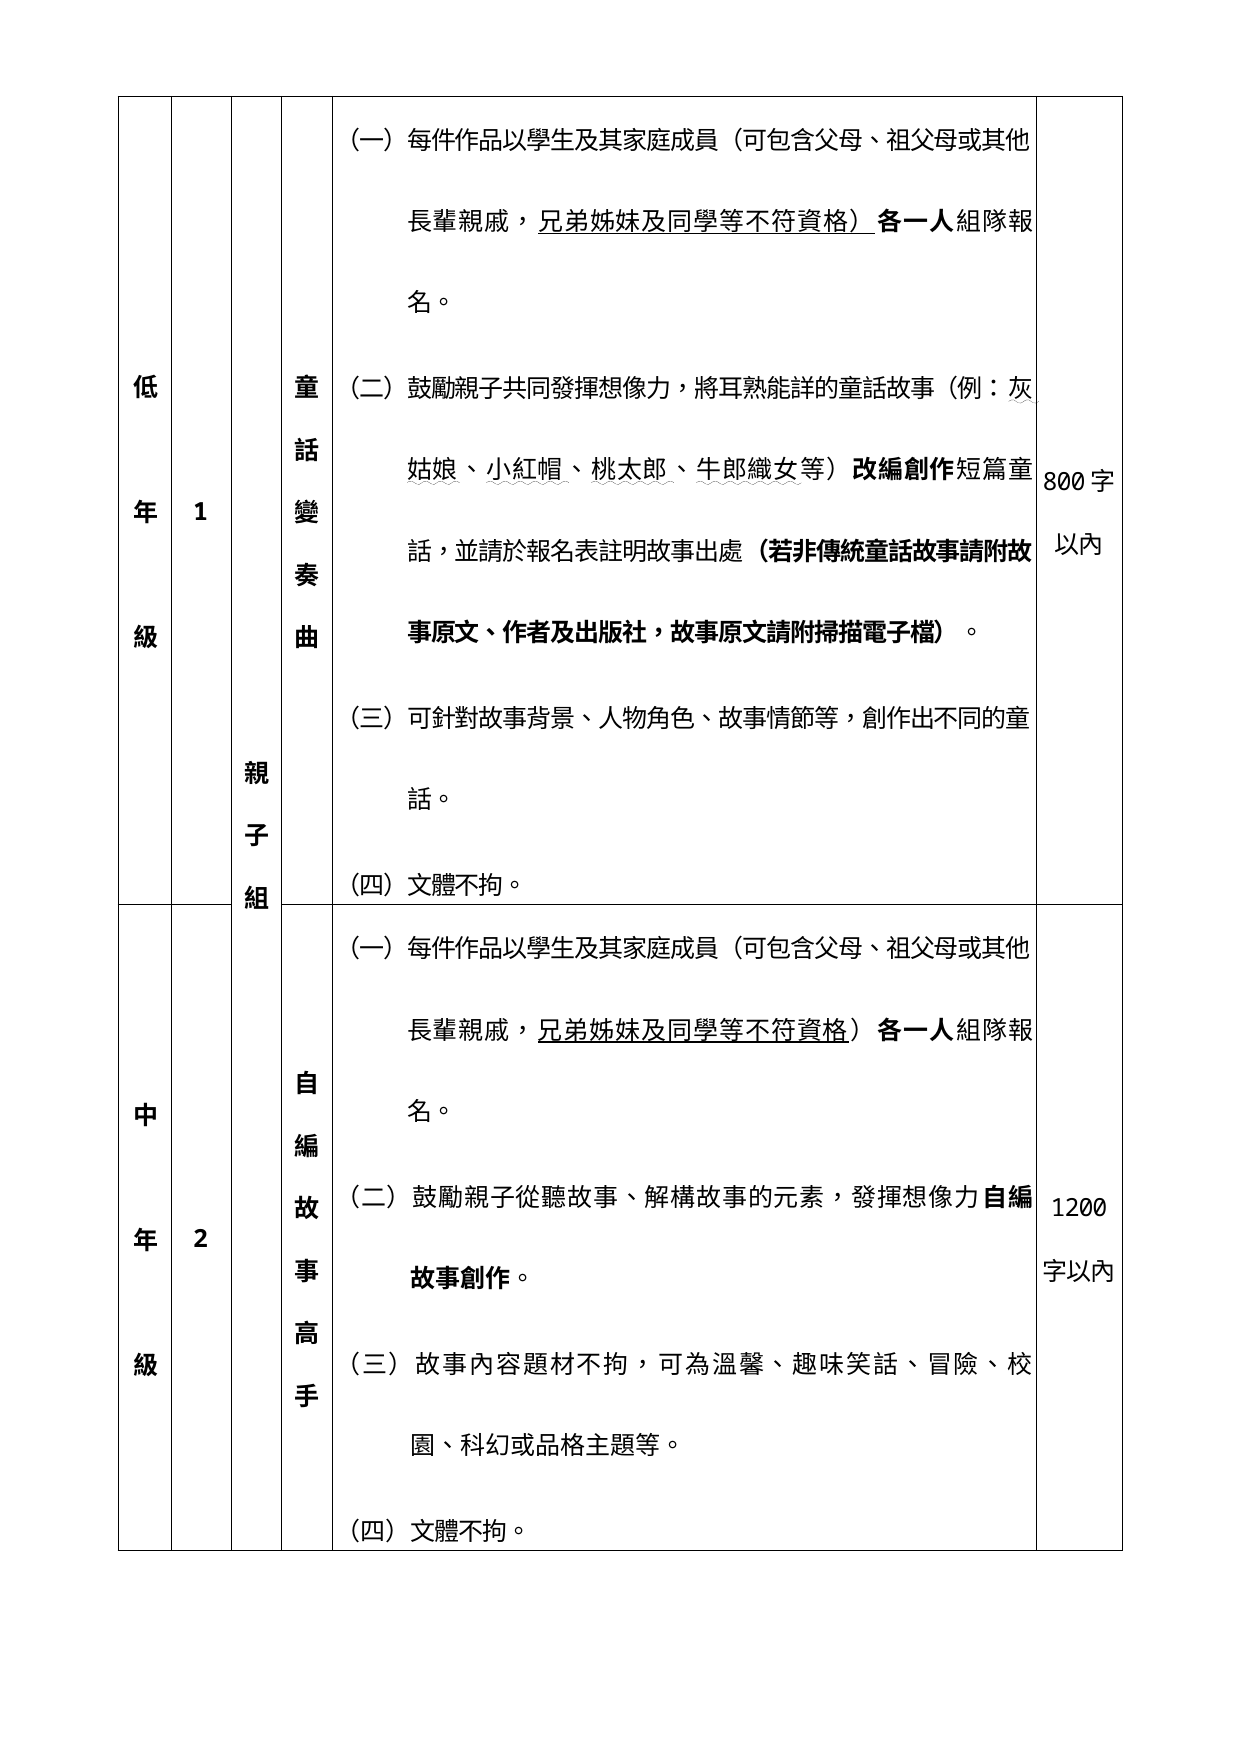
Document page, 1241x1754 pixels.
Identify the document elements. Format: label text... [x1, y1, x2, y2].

table_cell 1 [172, 97, 231, 904]
table_cell 2 [172, 905, 231, 1550]
table_cell 1200字以內 [1037, 905, 1122, 1550]
table_cell 中 年 級 [119, 905, 171, 1550]
table_cell 童話變奏曲 [282, 97, 332, 904]
table_cell （一）每件作品以學生及其家庭成員（可包含父母、祖父母或其他長輩親戚，兄弟姊妹及同學等不符資格）各一人組隊報名。 （二）鼓勵親子共同發揮想像力，將耳熟能詳的童話故事（例：灰姑娘、小紅帽、桃太郎、牛郎織女等）改編創作短篇童話，並請於報名表註明故事出處（若非傳統童話故事請附故事原文、作者及出版社，故事原文請附掃描電子檔）。 （三）可針對故事背景、人物角色、故事情節等，創作出不同的童話。 （四）文體不拘。 [333, 97, 1036, 904]
table_cell 低 年 級 [119, 97, 171, 904]
table_cell 自編故事高手 [282, 905, 332, 1550]
table_cell 800字 以內 [1037, 97, 1122, 904]
table_cell （一）每件作品以學生及其家庭成員（可包含父母、祖父母或其他長輩親戚，兄弟姊妹及同學等不符資格）各一人組隊報名。 （二）鼓勵親子從聽故事、解構故事的元素，發揮想像力自編故事創作。 （三）故事內容題材不拘，可為溫馨、趣味笑話、冒險、校園、科幻或品格主題等。 （四）文體不拘。 [333, 905, 1036, 1550]
table_cell 親子組 [232, 97, 281, 1550]
